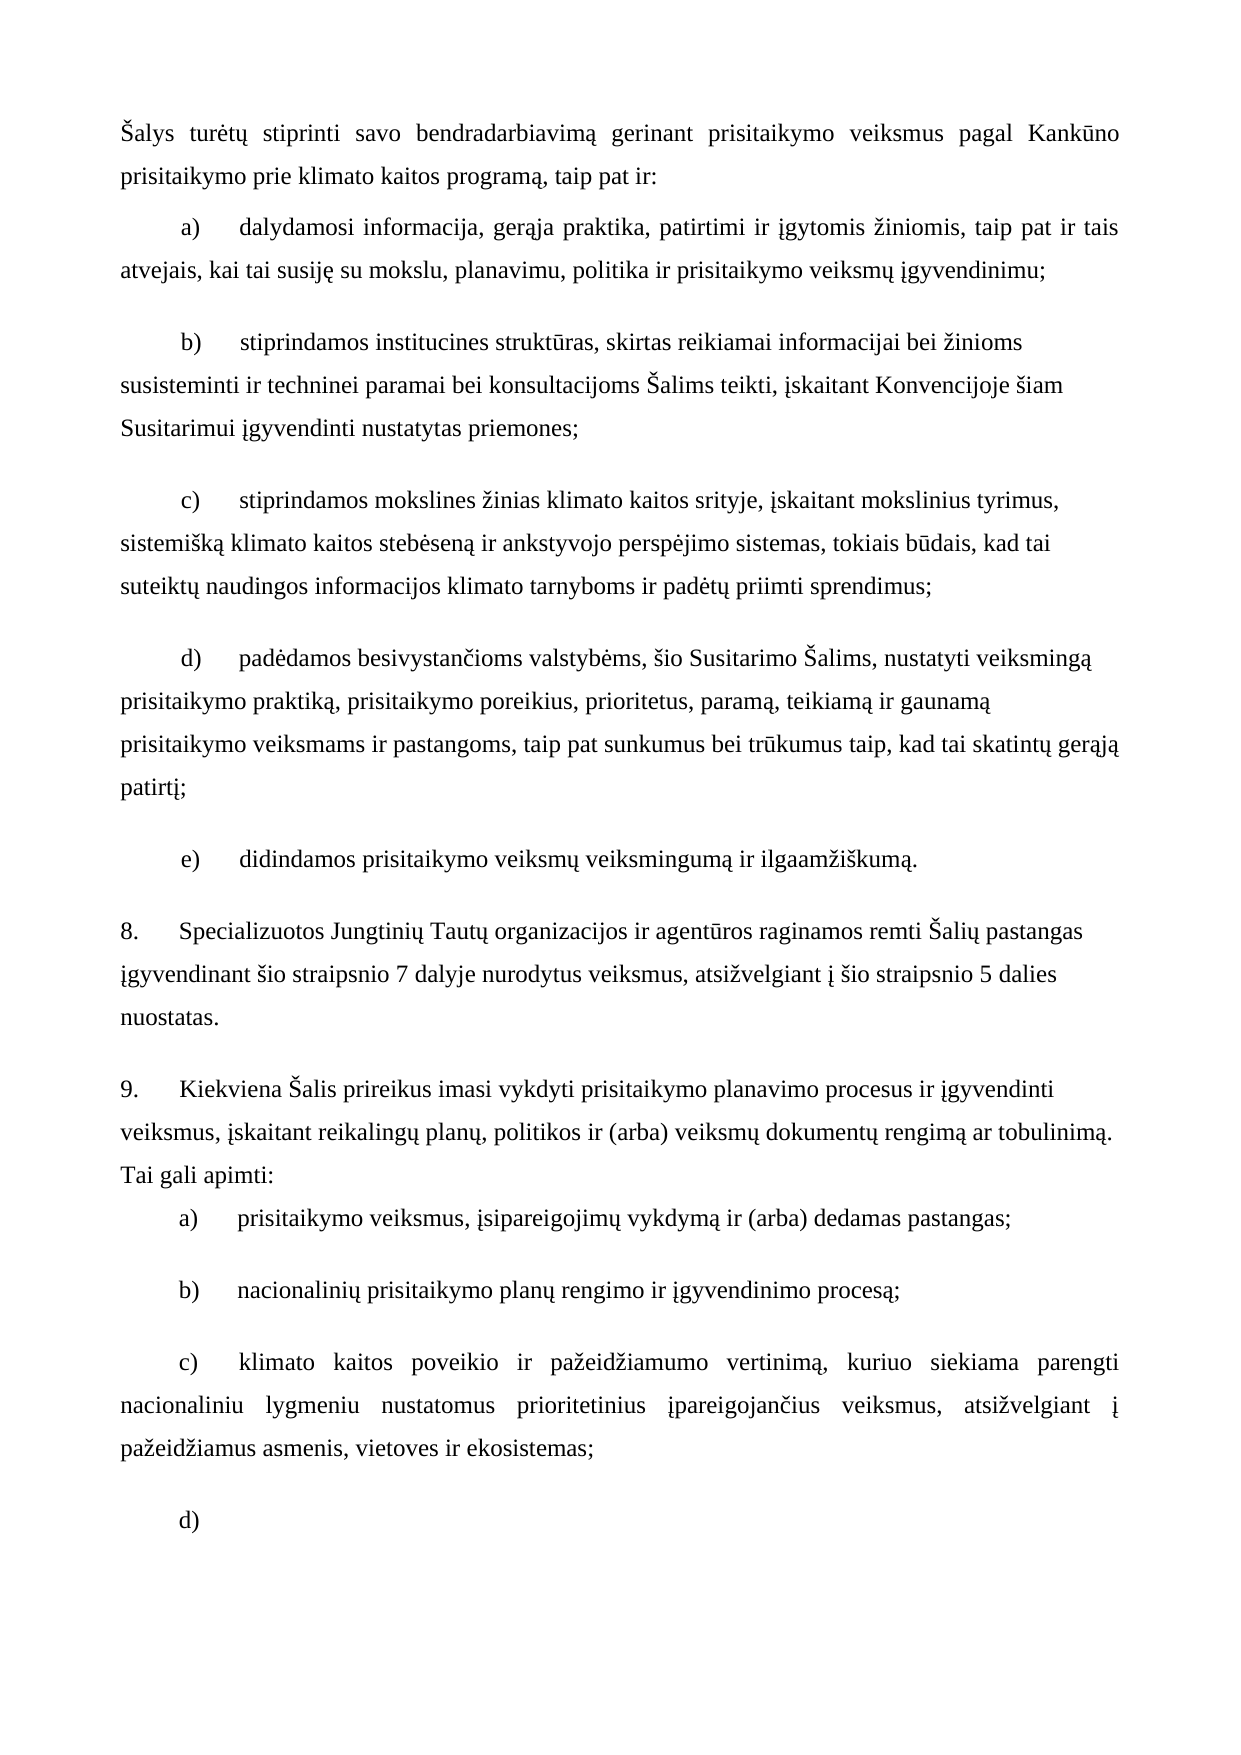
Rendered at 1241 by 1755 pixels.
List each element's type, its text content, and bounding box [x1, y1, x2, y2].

text Šalys turėtų stiprinti savo bendradarbiavimą gerinant prisitaikymo veiksmus pagal Kankūno prisitaikymo prie klimato kaitos programą, taip pat ir: [120, 118, 1120, 190]
text b) stiprindamos institucines struktūras, skirtas reikiamai informacijai bei žinioms susisteminti ir techninei paramai bei konsultacijoms Šalims teikti, įskaitant Konvencijoje šiam Susitarimui įgyvendinti nustatytas priemones; [120, 327, 1120, 442]
text a) prisitaikymo veiksmus, įsipareigojimų vykdymą ir (arba) dedamas pastangas; [120, 1203, 1122, 1232]
text b) nacionalinių prisitaikymo planų rengimo ir įgyvendinimo procesą; [120, 1275, 1122, 1304]
text c) stiprindamos mokslines žinias klimato kaitos srityje, įskaitant mokslinius tyrimus, sistemišką klimato kaitos stebėseną ir ankstyvojo perspėjimo sistemas, tokiais būdais, kad tai suteiktų naudingos informacijos klimato tarnyboms ir padėtų priimti sprendimus; [120, 485, 1120, 600]
text d) [120, 1505, 1120, 1534]
text e) didindamos prisitaikymo veiksmų veiksmingumą ir ilgaamžiškumą. [120, 844, 1122, 873]
text a) dalydamosi informacija, gerąja praktika, patirtimi ir įgytomis žiniomis, taip pat ir tais atvejais, kai tai susiję su mokslu, planavimu, politika ir prisitaikymo veiksmų įgyvendinimu; [120, 212, 1120, 283]
text c) klimato kaitos poveikio ir pažeidžiamumo vertinimą, kuriuo siekiama parengti nacionaliniu lygmeniu nustatomus prioritetinius įpareigojančius veiksmus, atsižvelgiant į pažeidžiamus asmenis, vietoves ir ekosistemas; [120, 1347, 1120, 1462]
text 8. Specializuotos Jungtinių Tautų organizacijos ir agentūros raginamos remti Šalių pastangas įgyvendinant šio straipsnio 7 dalyje nurodytus veiksmus, atsižvelgiant į šio straipsnio 5 dalies nuostatas. [120, 916, 1120, 1031]
text 9. Kiekviena Šalis prireikus imasi vykdyti prisitaikymo planavimo procesus ir įgyvendinti veiksmus, įskaitant reikalingų planų, politikos ir (arba) veiksmų dokumentų rengimą ar tobulinimą. Tai gali apimti: [120, 1074, 1120, 1189]
text d) padėdamos besivystančioms valstybėms, šio Susitarimo Šalims, nustatyti veiksmingą prisitaikymo praktiką, prisitaikymo poreikius, prioritetus, paramą, teikiamą ir gaunamą prisitaikymo veiksmams ir pastangoms, taip pat sunkumus bei trūkumus taip, kad tai skatintų gerąją patirtį; [120, 643, 1120, 801]
